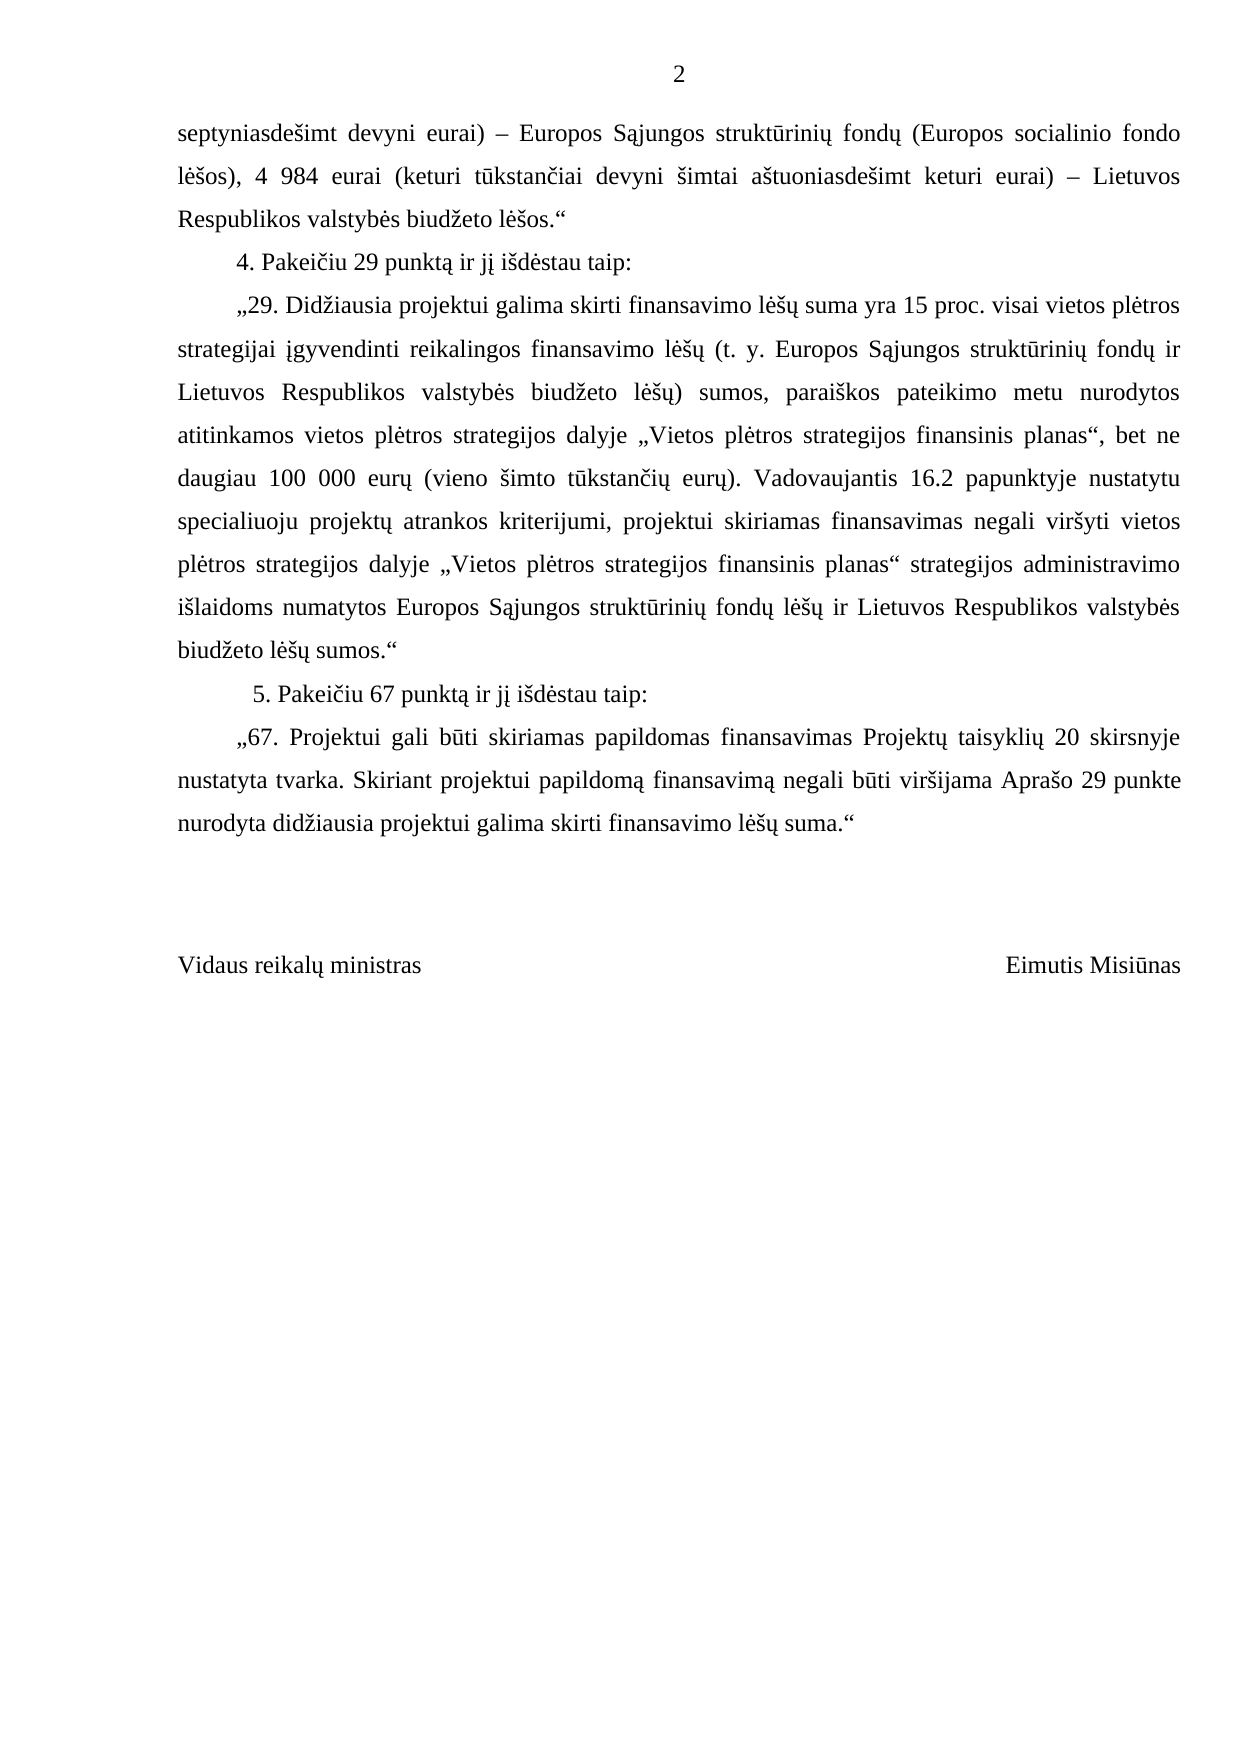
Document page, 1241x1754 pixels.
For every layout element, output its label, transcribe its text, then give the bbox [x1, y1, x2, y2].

text „67. Projektui gali būti skiriamas papildomas finansavimas Projektų taisyklių 20 skirsnyje nustatyta tvarka. Skiriant projektui papildomą finansavimą negali būti viršijama Aprašo 29 punkte nurodyta didžiausia projektui galima skirti finansavimo lėšų suma.“ [177, 722, 1181, 837]
text 5. Pakeičiu 67 punktą ir jį išdėstau taip: [177, 679, 1181, 707]
text septyniasdešimt devyni eurai) – Europos Sąjungos struktūrinių fondų (Europos socialinio fondo lėšos), 4 984 eurai (keturi tūkstančiai devyni šimtai aštuoniasdešimt keturi eurai) – Lietuvos Respublikos valstybės biudžeto lėšos.“ [177, 118, 1181, 233]
text Vidaus reikalų ministras Eimutis Misiūnas [177, 950, 1181, 979]
text „29. Didžiausia projektui galima skirti finansavimo lėšų suma yra 15 proc. visai vietos plėtros strategijai įgyvendinti reikalingos finansavimo lėšų (t. y. Europos Sąjungos struktūrinių fondų ir Lietuvos Respublikos valstybės biudžeto lėšų) sumos, paraiškos pateikimo metu nurodytos atitinkamos vietos plėtros strategijos dalyje „Vietos plėtros strategijos finansinis planas“, bet ne daugiau 100 000 eurų (vieno šimto tūkstančių eurų). Vadovaujantis 16.2 papunktyje nustatytu specialiuoju projektų atrankos kriterijumi, projektui skiriamas finansavimas negali viršyti vietos plėtros strategijos dalyje „Vietos plėtros strategijos finansinis planas“ strategijos administravimo išlaidoms numatytos Europos Sąjungos struktūrinių fondų lėšų ir Lietuvos Respublikos valstybės biudžeto lėšų sumos.“ [177, 291, 1181, 664]
text 4. Pakeičiu 29 punktą ir jį išdėstau taip: [177, 247, 1181, 276]
